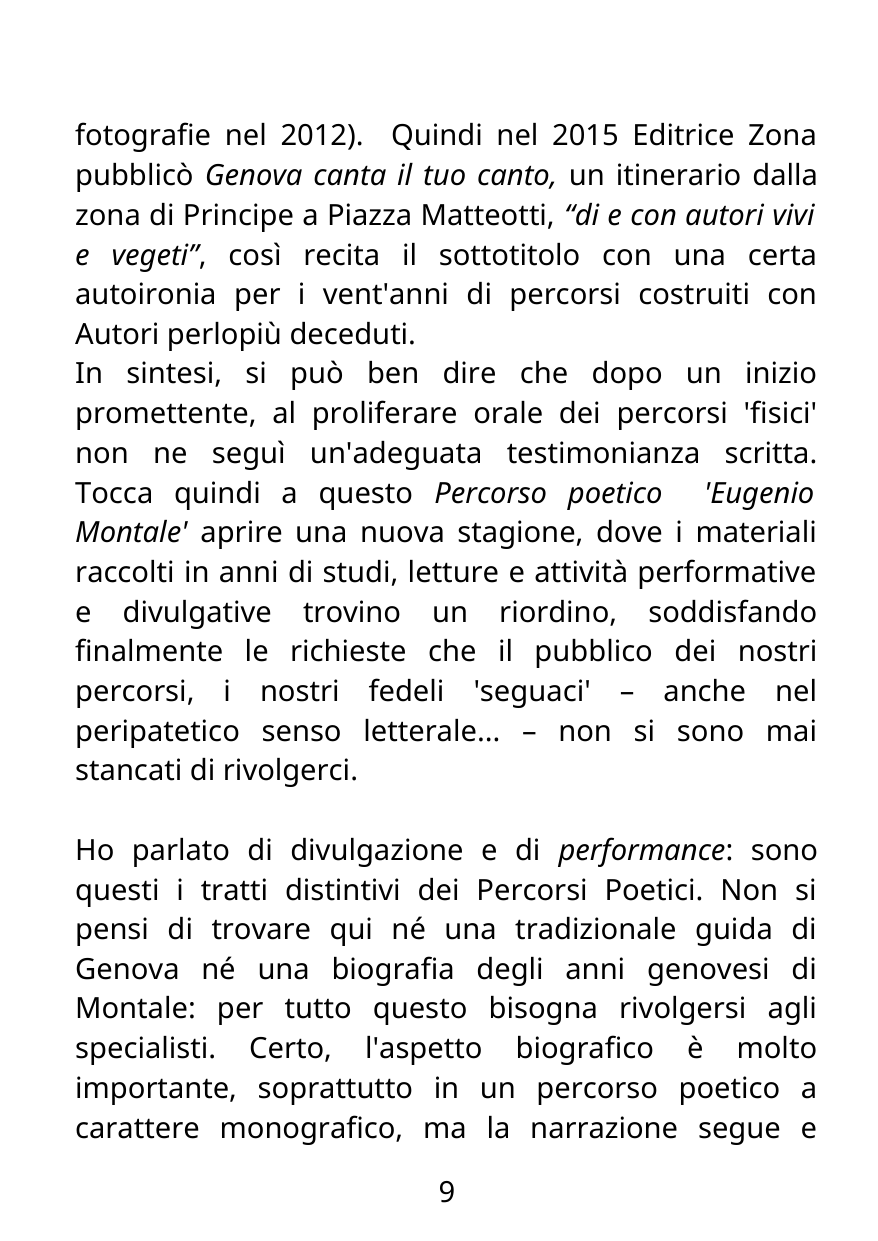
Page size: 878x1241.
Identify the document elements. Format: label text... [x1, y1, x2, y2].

text Ho parlato di divulgazione e di performance: sono questi i tratti distintivi dei Percorsi Poetici. Non si pensi di trovare qui né una tradizionale guida di Genova né una biografia degli anni genovesi di Montale: per tutto questo bisogna rivolgersi agli specialisti. Certo, l'aspetto biografico è molto importante, soprattutto in un percorso poetico a carattere monografico, ma la narrazione segue e [75, 829, 818, 1147]
text In sintesi, si può ben dire che dopo un inizio promettente, al proliferare orale dei percorsi 'fisici' non ne seguì un'adeguata testimonianza scritta. Tocca quindi a questo Percorso poetico 'Eugenio Montale' aprire una nuova stagione, dove i materiali raccolti in anni di studi, letture e attività performative e divulgative trovino un riordino, soddisfando finalmente le richieste che il pubblico dei nostri percorsi, i nostri fedeli 'seguaci' – anche nel peripatetico senso letterale... – non si sono mai stancati di rivolgerci. [75, 353, 818, 789]
text fotografie nel 2012). Quindi nel 2015 Editrice Zona pubblicò Genova canta il tuo canto, un itinerario dalla zona di Principe a Piazza Matteotti, “di e con autori vivi e vegeti”, così recita il sottotitolo con una certa autoironia per i vent'anni di percorsi costruiti con Autori perlopiù deceduti. [75, 115, 818, 353]
